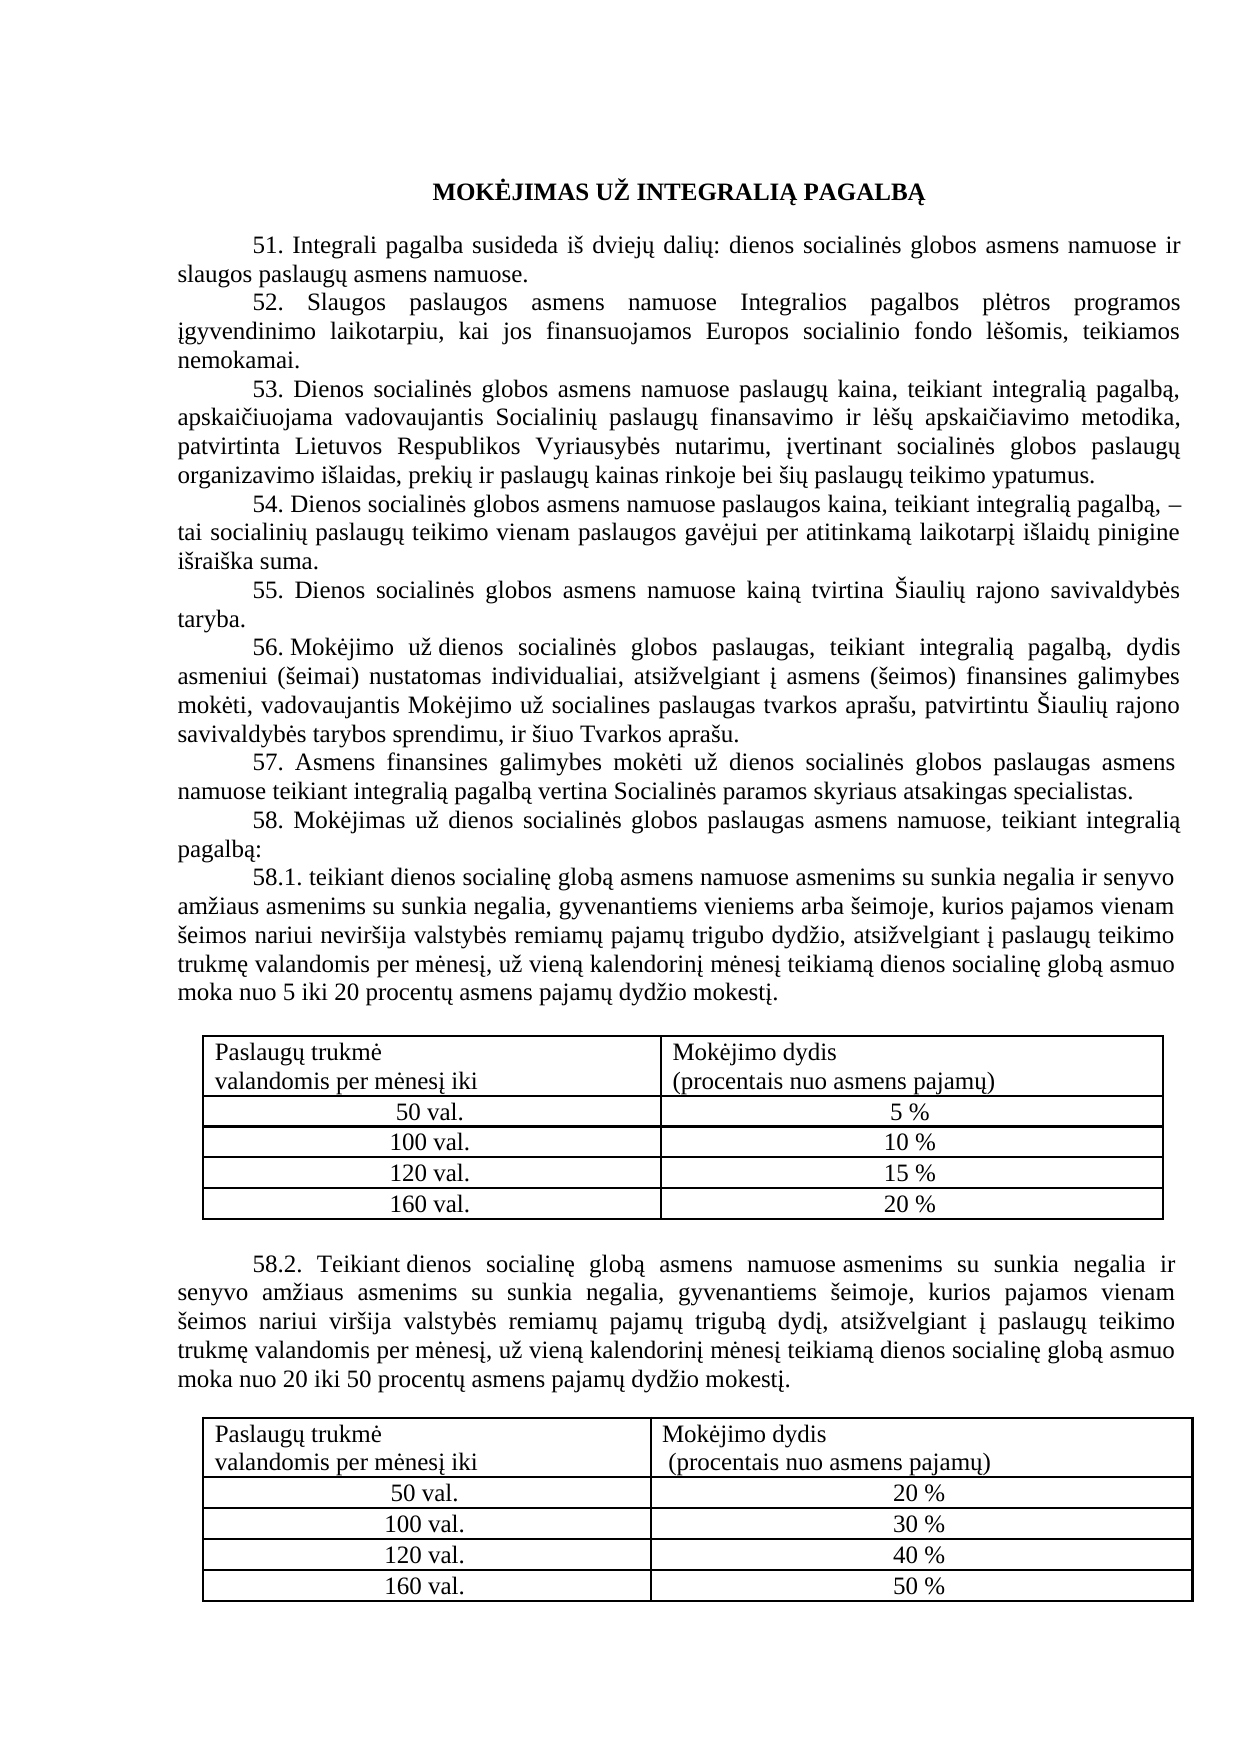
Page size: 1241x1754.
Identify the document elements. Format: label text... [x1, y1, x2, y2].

text 58.2. Teikiant dienos socialinę globą asmens namuose asmenims su sunkia negalia ir senyvo amžiaus asmenims su sunkia negalia, gyvenantiems šeimoje, kurios pajamos vienam šeimos nariui viršija valstybės remiamų pajamų trigubą dydį, atsižvelgiant į paslaugų teikimo trukmę valandomis per mėnesį, už vieną kalendorinį mėnesį teikiamą dienos socialinę globą asmuo moka nuo 20 iki 50 procentų asmens pajamų dydžio mokestį. [177, 1249, 1176, 1392]
table_cell 30 % [652, 1509, 1191, 1538]
text 56. Mokėjimo už dienos socialinės globos paslaugas, teikiant integralią pagalbą, dydis asmeniui (šeimai) nustatomas individualiai, atsižvelgiant į asmens (šeimos) finansines galimybes mokėti, vadovaujantis Mokėjimo už socialines paslaugas tvarkos aprašu, patvirtintu Šiaulių rajono savivaldybės tarybos sprendimu, ir šiuo Tvarkos aprašu. [177, 632, 1181, 747]
table_cell 100 val. [204, 1509, 650, 1538]
table_cell 100 val. [204, 1128, 660, 1156]
text 58.1. teikiant dienos socialinę globą asmens namuose asmenims su sunkia negalia ir senyvo amžiaus asmenims su sunkia negalia, gyvenantiems vieniems arba šeimoje, kurios pajamos vienam šeimos nariui neviršija valstybės remiamų pajamų trigubo dydžio, atsižvelgiant į paslaugų teikimo trukmę valandomis per mėnesį, už vieną kalendorinį mėnesį teikiamą dienos socialinę globą asmuo moka nuo 5 iki 20 procentų asmens pajamų dydžio mokestį. [177, 862, 1176, 1006]
text 53. Dienos socialinės globos asmens namuose paslaugų kaina, teikiant integralią pagalbą, apskaičiuojama vadovaujantis Socialinių paslaugų finansavimo ir lėšų apskaičiavimo metodika, patvirtinta Lietuvos Respublikos Vyriausybės nutarimu, įvertinant socialinės globos paslaugų organizavimo išlaidas, prekių ir paslaugų kainas rinkoje bei šių paslaugų teikimo ypatumus. [177, 374, 1181, 489]
table_cell 50 val. [204, 1478, 650, 1507]
table_header Mokėjimo dydis (procentais nuo asmens pajamų) [662, 1037, 1162, 1094]
table_cell 160 val. [204, 1189, 660, 1218]
table_cell 5 % [662, 1097, 1162, 1125]
table_cell 50 val. [204, 1097, 660, 1125]
table_cell 120 val. [204, 1158, 660, 1187]
table_header Mokėjimo dydis (procentais nuo asmens pajamų) [652, 1419, 1191, 1476]
table_cell 20 % [652, 1478, 1191, 1507]
table_cell 160 val. [204, 1571, 650, 1599]
text 51. Integrali pagalba susideda iš dviejų dalių: dienos socialinės globos asmens namuose ir slaugos paslaugų asmens namuose. [177, 230, 1181, 287]
table_header Paslaugų trukmė valandomis per mėnesį iki [204, 1037, 660, 1094]
text 57. Asmens finansines galimybes mokėti už dienos socialinės globos paslaugas asmens namuose teikiant integralią pagalbą vertina Socialinės paramos skyriaus atsakingas specialistas. [177, 747, 1176, 805]
text 58. Mokėjimas už dienos socialinės globos paslaugas asmens namuose, teikiant integralią pagalbą: [177, 805, 1181, 862]
text 55. Dienos socialinės globos asmens namuose kainą tvirtina Šiaulių rajono savivaldybės taryba. [177, 575, 1181, 632]
text 54. Dienos socialinės globos asmens namuose paslaugos kaina, teikiant integralią pagalbą, – tai socialinių paslaugų teikimo vienam paslaugos gavėjui per atitinkamą laikotarpį išlaidų pinigine išraiška suma. [177, 489, 1181, 575]
table_cell 20 % [662, 1189, 1162, 1218]
table_header Paslaugų trukmė valandomis per mėnesį iki [204, 1419, 650, 1476]
table_cell 10 % [662, 1128, 1162, 1156]
text MOKĖJIMAS UŽ INTEGRALIĄ PAGALBĄ [177, 177, 1181, 206]
table_cell 40 % [652, 1540, 1191, 1569]
table_cell 120 val. [204, 1540, 650, 1569]
text 52. Slaugos paslaugos asmens namuose Integralios pagalbos plėtros programos įgyvendinimo laikotarpiu, kai jos finansuojamos Europos socialinio fondo lėšomis, teikiamos nemokamai. [177, 287, 1181, 374]
table_cell 15 % [662, 1158, 1162, 1187]
table_cell 50 % [652, 1571, 1191, 1599]
